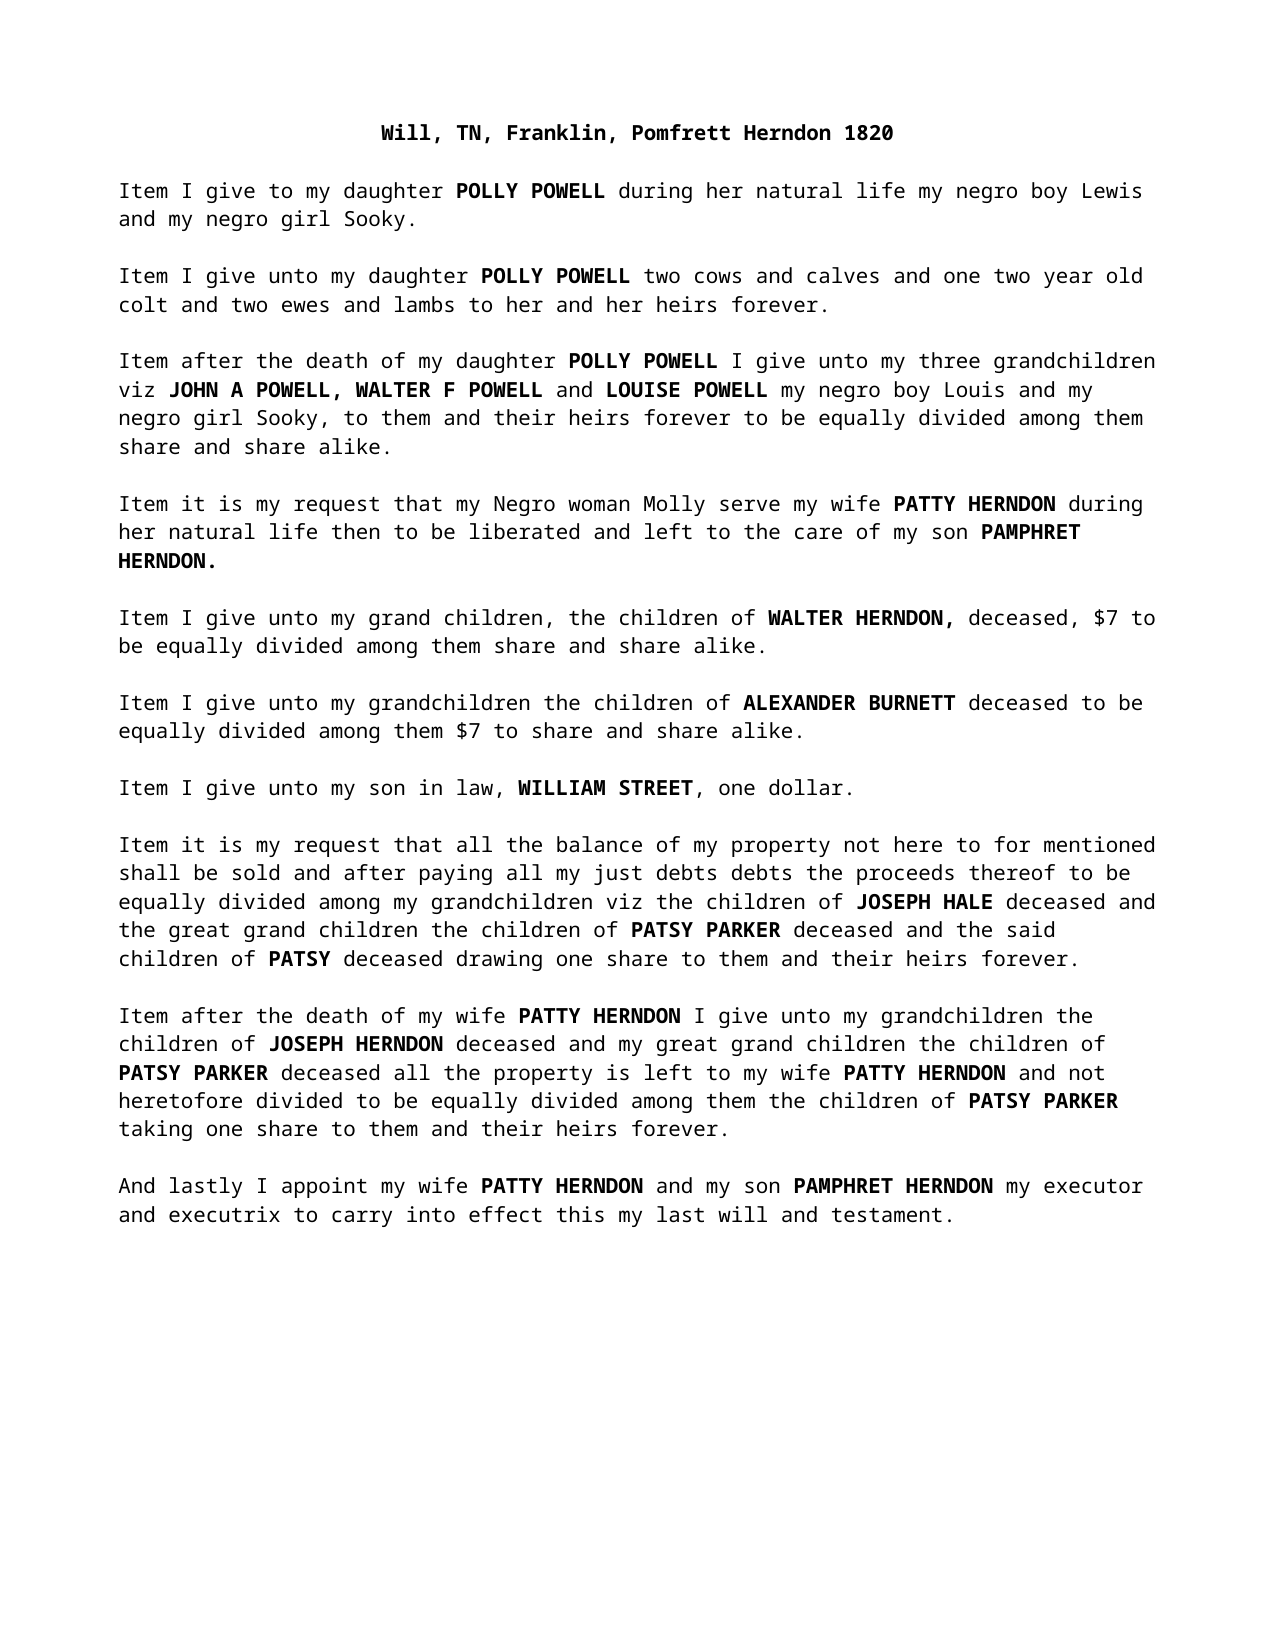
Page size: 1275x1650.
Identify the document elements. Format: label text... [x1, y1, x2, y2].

text Item I give unto my son in law, WILLIAM STREET, one dollar. Item it is my request that all the balance of my property not here to for mentioned shall be sold and after paying all my just debts debts the proceeds thereof to be equally divided among my grandchildren viz the children of Joseph hALE deceased and the great grand children the children of Patsy Parker deceased and the said children of Patsy deceased drawing one share to them and their heirs forever. [118, 773, 1157, 972]
text And lastly I appoint my wife Patty Herndon and my son Pamphret Herndon my executor and executrix to carry into effect this my last will and testament. [118, 1171, 1157, 1228]
text Item I give unto my grand children, the children of Walter Herndon, deceased, $7 to be equally divided among them share and share alike. [118, 603, 1157, 659]
text Item I give unto my grandchildren the children of Alexander Burnett deceased to be equally divided among them $7 to share and share alike. [118, 688, 1157, 745]
text Item it is my request that my Negro woman Molly serve my wife Patty Herndon during her natural life then to be liberated and left to the care of my son Pamphret Herndon. [118, 489, 1157, 574]
text Item I give to my daughter polly Powell during her natural life my negro boy Lewis and my negro girl Sooky. Item I give unto my daughter polly Powell two cows and calves and one two year old colt and two ewes and lambs to her and her heirs forever. Item after the death of my daughter polly Powell I give unto my three grandchildren viz John A Powell, Walter f Powell and Louise Powell my negro boy Louis and my negro girl Sooky, to them and their heirs forever to be equally divided among them share and share alike. [118, 176, 1157, 460]
text Item after the death of my wife Patty Herndon I give unto my grandchildren the children of Joseph Herndon deceased and my great grand children the children of Patsy Parker deceased all the property is left to my wife Patty Herndon and not heretofore divided to be equally divided among them the children of Patsy Parker taking one share to them and their heirs forever. [118, 1001, 1157, 1143]
